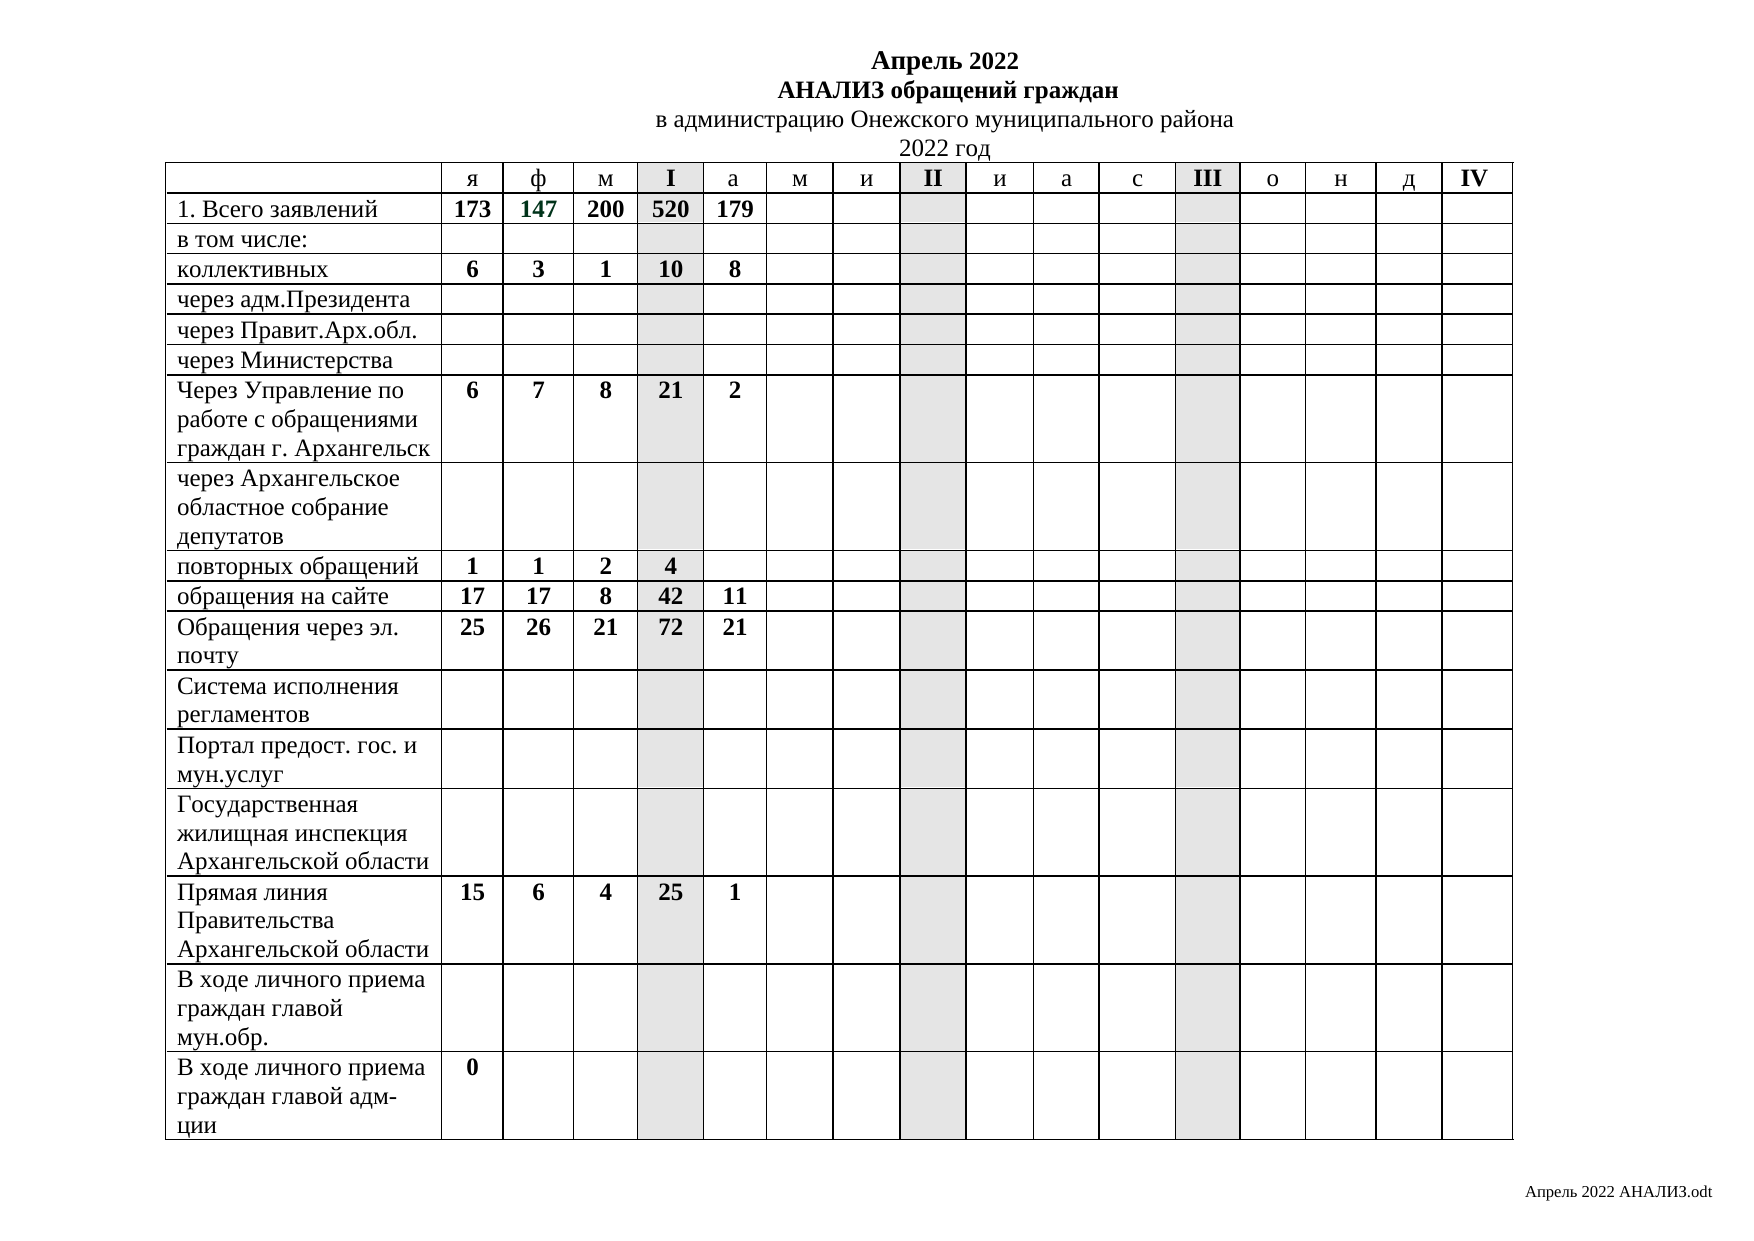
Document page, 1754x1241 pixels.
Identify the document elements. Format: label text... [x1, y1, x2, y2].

table_cell В ходе личного приема граждан главой мун.обр. [166, 964, 441, 1051]
table_cell [1306, 285, 1375, 313]
table_cell [704, 671, 766, 728]
table_cell [1443, 315, 1512, 344]
table_cell 21 [704, 612, 766, 669]
table_cell [1100, 285, 1175, 313]
table_cell [1306, 730, 1375, 787]
table_cell 11 [704, 582, 766, 610]
table_cell [767, 877, 832, 963]
table_cell 179 [704, 194, 766, 222]
table_cell [1100, 730, 1175, 787]
table_cell [1306, 224, 1375, 253]
table_cell [967, 224, 1033, 253]
table_cell [1034, 551, 1098, 580]
table_cell [1377, 254, 1441, 283]
table_cell [1443, 285, 1512, 313]
table_cell [574, 671, 637, 728]
table_cell [1443, 376, 1512, 462]
table_cell [901, 345, 965, 374]
table_cell [1100, 224, 1175, 253]
table_cell [1306, 551, 1375, 580]
table_cell [504, 671, 573, 728]
table_cell 1 [704, 877, 766, 963]
table_cell [704, 789, 766, 875]
text 2022 год [178, 133, 1712, 162]
table_cell [967, 877, 1033, 963]
table_cell [1176, 254, 1239, 283]
table_cell [767, 671, 832, 728]
table_cell [1241, 463, 1305, 549]
table_cell [767, 582, 832, 610]
table_cell [1241, 877, 1305, 963]
table_cell [901, 730, 965, 787]
table_cell [1306, 254, 1375, 283]
table_cell [1377, 194, 1441, 222]
table_header а [1034, 163, 1098, 192]
table_cell [1443, 877, 1512, 963]
table_header д [1377, 163, 1441, 192]
table_cell [1306, 612, 1375, 669]
table_cell [1100, 194, 1175, 222]
table_cell [1241, 612, 1305, 669]
table_cell 7 [504, 376, 573, 462]
table_header с [1100, 163, 1175, 192]
table_cell 25 [638, 877, 703, 963]
table_cell [1176, 463, 1239, 549]
table_cell [767, 254, 832, 283]
table_cell [967, 671, 1033, 728]
table_cell [834, 254, 899, 283]
table_cell [1306, 345, 1375, 374]
table_cell [1443, 789, 1512, 875]
table_cell [1034, 194, 1098, 222]
table_cell [574, 315, 637, 344]
table_cell 1 [442, 551, 502, 580]
table_cell Система исполнения регламентов [166, 670, 441, 728]
table_cell [638, 730, 703, 787]
table_cell [638, 671, 703, 728]
table_cell [1377, 315, 1441, 344]
table_header н [1306, 163, 1375, 192]
table_cell [1100, 877, 1175, 963]
table_cell [1443, 194, 1512, 222]
table_cell 17 [442, 582, 502, 610]
table_cell [967, 965, 1033, 1051]
table_cell [834, 877, 899, 963]
table_cell [704, 1052, 766, 1139]
table_cell [1306, 1052, 1375, 1139]
table_cell [1377, 376, 1441, 462]
table_cell [1377, 877, 1441, 963]
table_header I [638, 163, 703, 192]
table_cell 72 [638, 612, 703, 669]
table_cell [638, 965, 703, 1051]
table_cell [504, 224, 573, 253]
table_header о [1241, 163, 1305, 192]
table_cell [967, 463, 1033, 549]
table_cell [1306, 194, 1375, 222]
table_cell повторных обращений [166, 551, 441, 580]
table_cell [1377, 789, 1441, 875]
table_cell [767, 463, 832, 549]
table_cell [767, 789, 832, 875]
table_cell 1. Всего заявлений [166, 193, 441, 222]
table_cell [1377, 345, 1441, 374]
table_cell обращения на сайте [166, 581, 441, 610]
table_cell [834, 1052, 899, 1139]
table_cell [1241, 254, 1305, 283]
table_cell [574, 224, 637, 253]
table_cell [504, 1052, 573, 1139]
table_cell [1443, 582, 1512, 610]
table_cell [1034, 224, 1098, 253]
table_header я [442, 163, 502, 192]
table_cell [1377, 671, 1441, 728]
table_cell [704, 315, 766, 344]
table_cell [574, 285, 637, 313]
table_cell 15 [442, 877, 502, 963]
table_cell [1241, 671, 1305, 728]
table_cell 8 [574, 582, 637, 610]
table_cell [767, 224, 832, 253]
table_cell [1377, 965, 1441, 1051]
table_cell [834, 194, 899, 222]
table_cell [1377, 582, 1441, 610]
table_cell [1377, 463, 1441, 549]
table_cell [1176, 224, 1239, 253]
table_header II [901, 163, 965, 192]
table_cell [1377, 551, 1441, 580]
table_cell [901, 582, 965, 610]
table_cell [1306, 789, 1375, 875]
text в администрацию Онежского муниципального района [178, 104, 1712, 133]
table_cell 21 [638, 376, 703, 462]
table_cell [574, 789, 637, 875]
table_cell [442, 224, 502, 253]
table_cell [767, 1052, 832, 1139]
table_cell [1241, 224, 1305, 253]
table_cell [1176, 194, 1239, 222]
table_cell [1443, 463, 1512, 549]
table_cell [1034, 582, 1098, 610]
table_cell [767, 965, 832, 1051]
table_cell [1034, 965, 1098, 1051]
table_cell [967, 315, 1033, 344]
table_cell [1100, 1052, 1175, 1139]
table_cell [834, 315, 899, 344]
table_cell [834, 551, 899, 580]
table_cell [1100, 254, 1175, 283]
table_cell [834, 965, 899, 1051]
table_cell [767, 730, 832, 787]
table_cell [767, 345, 832, 374]
table_cell [1034, 730, 1098, 787]
table_cell 173 [442, 194, 502, 222]
table_cell [1176, 730, 1239, 787]
table_cell [1241, 1052, 1305, 1139]
table_cell [442, 730, 502, 787]
table_cell Обращения через эл. почту [166, 611, 441, 669]
table_cell [834, 612, 899, 669]
table_cell [901, 254, 965, 283]
table_cell [704, 551, 766, 580]
table_cell [442, 315, 502, 344]
table_cell [1241, 376, 1305, 462]
table_cell [1241, 345, 1305, 374]
table_cell [901, 1052, 965, 1139]
table_cell [901, 224, 965, 253]
table_cell [1443, 345, 1512, 374]
table_cell [442, 285, 502, 313]
table_cell [1100, 551, 1175, 580]
table_cell [1176, 376, 1239, 462]
table_cell [1034, 877, 1098, 963]
table_cell [834, 376, 899, 462]
table_cell [704, 463, 766, 549]
table_cell [767, 612, 832, 669]
table_cell 0 [442, 1052, 502, 1139]
table_cell [504, 315, 573, 344]
table_cell [834, 345, 899, 374]
table_cell [967, 345, 1033, 374]
table_cell [1443, 224, 1512, 253]
table_cell [1176, 789, 1239, 875]
table_cell [1034, 789, 1098, 875]
table_cell [834, 671, 899, 728]
table_cell [704, 730, 766, 787]
table_cell [901, 877, 965, 963]
table_cell [901, 551, 965, 580]
text Апрель 2022 [178, 44, 1712, 76]
table_cell [1241, 582, 1305, 610]
table_cell 6 [442, 254, 502, 283]
table_cell [638, 224, 703, 253]
table_cell [834, 224, 899, 253]
table_cell [1034, 612, 1098, 669]
table_cell 8 [574, 376, 637, 462]
table_header III [1176, 163, 1239, 192]
table_cell [1241, 965, 1305, 1051]
table_cell [967, 376, 1033, 462]
table_cell [1034, 1052, 1098, 1139]
table_cell [638, 789, 703, 875]
table_cell [1034, 254, 1098, 283]
table_cell [901, 612, 965, 669]
table_header IV [1443, 163, 1512, 192]
table_cell [574, 730, 637, 787]
table_cell 1 [574, 254, 637, 283]
table_cell [1241, 194, 1305, 222]
table_header а [704, 163, 766, 192]
table_cell [967, 194, 1033, 222]
table_cell [504, 285, 573, 313]
table_cell [1306, 965, 1375, 1051]
table_cell [1443, 965, 1512, 1051]
table_cell через адм.Президента [166, 284, 441, 313]
table_cell [1306, 671, 1375, 728]
table_cell [574, 463, 637, 549]
table_cell В ходе личного приема граждан главой адм-ции [166, 1052, 441, 1139]
table_header и [967, 163, 1033, 192]
table_cell 520 [638, 194, 703, 222]
table_header м [574, 163, 637, 192]
table_cell [638, 1052, 703, 1139]
table_cell [1241, 789, 1305, 875]
table_cell через Министерства [166, 345, 441, 374]
table_cell [1377, 730, 1441, 787]
table_cell [967, 254, 1033, 283]
table_cell 10 [638, 254, 703, 283]
table_cell 26 [504, 612, 573, 669]
table_cell [1443, 612, 1512, 669]
table_cell [1034, 345, 1098, 374]
table_cell 4 [574, 877, 637, 963]
table_cell [834, 730, 899, 787]
table_header и [834, 163, 899, 192]
table_cell 6 [504, 877, 573, 963]
table_cell [1100, 315, 1175, 344]
table_cell 2 [574, 551, 637, 580]
table_cell [704, 345, 766, 374]
table_cell [1443, 551, 1512, 580]
table_cell [767, 551, 832, 580]
table_cell [1377, 612, 1441, 669]
table_cell 6 [442, 376, 502, 462]
table_cell 25 [442, 612, 502, 669]
table_cell [1176, 315, 1239, 344]
table_cell [1034, 285, 1098, 313]
table_cell через Правит.Арх.обл. [166, 314, 441, 344]
table_cell [704, 285, 766, 313]
table_cell [1241, 730, 1305, 787]
table_cell [1241, 315, 1305, 344]
table_cell [504, 789, 573, 875]
table_cell 17 [504, 582, 573, 610]
table_cell [638, 285, 703, 313]
table_cell [1034, 315, 1098, 344]
table_cell [901, 463, 965, 549]
table_cell [504, 345, 573, 374]
table_cell [442, 671, 502, 728]
table_cell [1306, 463, 1375, 549]
table_cell 8 [704, 254, 766, 283]
table_cell [1176, 671, 1239, 728]
table_cell [574, 965, 637, 1051]
table_cell [1100, 582, 1175, 610]
table_cell [901, 285, 965, 313]
table_cell [901, 965, 965, 1051]
table_cell [504, 965, 573, 1051]
table_cell Через Управление по работе с обращениями граждан г. Архангельск [166, 375, 441, 462]
table_cell [1306, 315, 1375, 344]
table_cell [1176, 285, 1239, 313]
table_header ф [504, 163, 573, 192]
table_cell [967, 730, 1033, 787]
table_cell [1176, 965, 1239, 1051]
table_cell [638, 463, 703, 549]
table_cell [967, 285, 1033, 313]
table_cell [1100, 671, 1175, 728]
table_cell [504, 463, 573, 549]
table_cell [1100, 965, 1175, 1051]
table_cell [901, 194, 965, 222]
table_cell [1100, 463, 1175, 549]
table_cell [1176, 582, 1239, 610]
table_cell [1034, 376, 1098, 462]
table_cell [442, 345, 502, 374]
table_cell [1306, 582, 1375, 610]
text АНАЛИЗ обращений граждан [178, 76, 1712, 104]
table_cell коллективных [166, 254, 441, 283]
table_cell [967, 551, 1033, 580]
table_cell [638, 315, 703, 344]
table_cell [704, 965, 766, 1051]
table_cell [1100, 612, 1175, 669]
table_cell [834, 463, 899, 549]
table_cell [1306, 376, 1375, 462]
table_cell 3 [504, 254, 573, 283]
table_cell [967, 612, 1033, 669]
table_cell [1377, 224, 1441, 253]
table_cell [1034, 463, 1098, 549]
table_cell 42 [638, 582, 703, 610]
table_cell [1443, 671, 1512, 728]
table_cell [1100, 376, 1175, 462]
table_cell [574, 1052, 637, 1139]
table_cell 200 [574, 194, 637, 222]
table_cell [967, 582, 1033, 610]
table_cell 2 [704, 376, 766, 462]
table_cell [574, 345, 637, 374]
table_cell [901, 376, 965, 462]
table_cell [504, 730, 573, 787]
table_header [166, 163, 441, 192]
table_cell [1306, 877, 1375, 963]
table_cell [967, 1052, 1033, 1139]
table_cell [767, 194, 832, 222]
table_cell 21 [574, 612, 637, 669]
table_cell [704, 224, 766, 253]
table_cell [1176, 551, 1239, 580]
table_cell [1100, 345, 1175, 374]
table_cell в том числе: [166, 224, 441, 253]
table_cell [967, 789, 1033, 875]
table_cell [834, 285, 899, 313]
table_cell [1443, 1052, 1512, 1139]
table_cell [1443, 254, 1512, 283]
table_cell Портал предост. гос. и мун.услуг [166, 729, 441, 787]
table_cell [638, 345, 703, 374]
table_cell Государственная жилищная инспекция Архангельской области [166, 789, 441, 875]
table_cell [767, 376, 832, 462]
table_cell [901, 315, 965, 344]
table_cell 1 [504, 551, 573, 580]
table_cell [1377, 1052, 1441, 1139]
table_cell [1241, 285, 1305, 313]
table_cell [1241, 551, 1305, 580]
table_cell [1176, 1052, 1239, 1139]
table_cell [1176, 877, 1239, 963]
table_cell Прямая линия Правительства Архангельской области [166, 876, 441, 963]
table_cell [1176, 345, 1239, 374]
table_cell [1100, 789, 1175, 875]
table_cell [1443, 730, 1512, 787]
table_header м [767, 163, 832, 192]
table_cell [1034, 671, 1098, 728]
table_cell [442, 463, 502, 549]
table_cell [901, 789, 965, 875]
table_cell [1176, 612, 1239, 669]
table_cell [834, 582, 899, 610]
table_cell [901, 671, 965, 728]
table_cell [767, 285, 832, 313]
table_cell [834, 789, 899, 875]
table_cell [442, 789, 502, 875]
table_cell [767, 315, 832, 344]
table_cell [1377, 285, 1441, 313]
table_cell через Архангельское областное собрание депутатов [166, 463, 441, 549]
table_cell 147 [504, 194, 573, 222]
table_cell 4 [638, 551, 703, 580]
table_cell [442, 965, 502, 1051]
